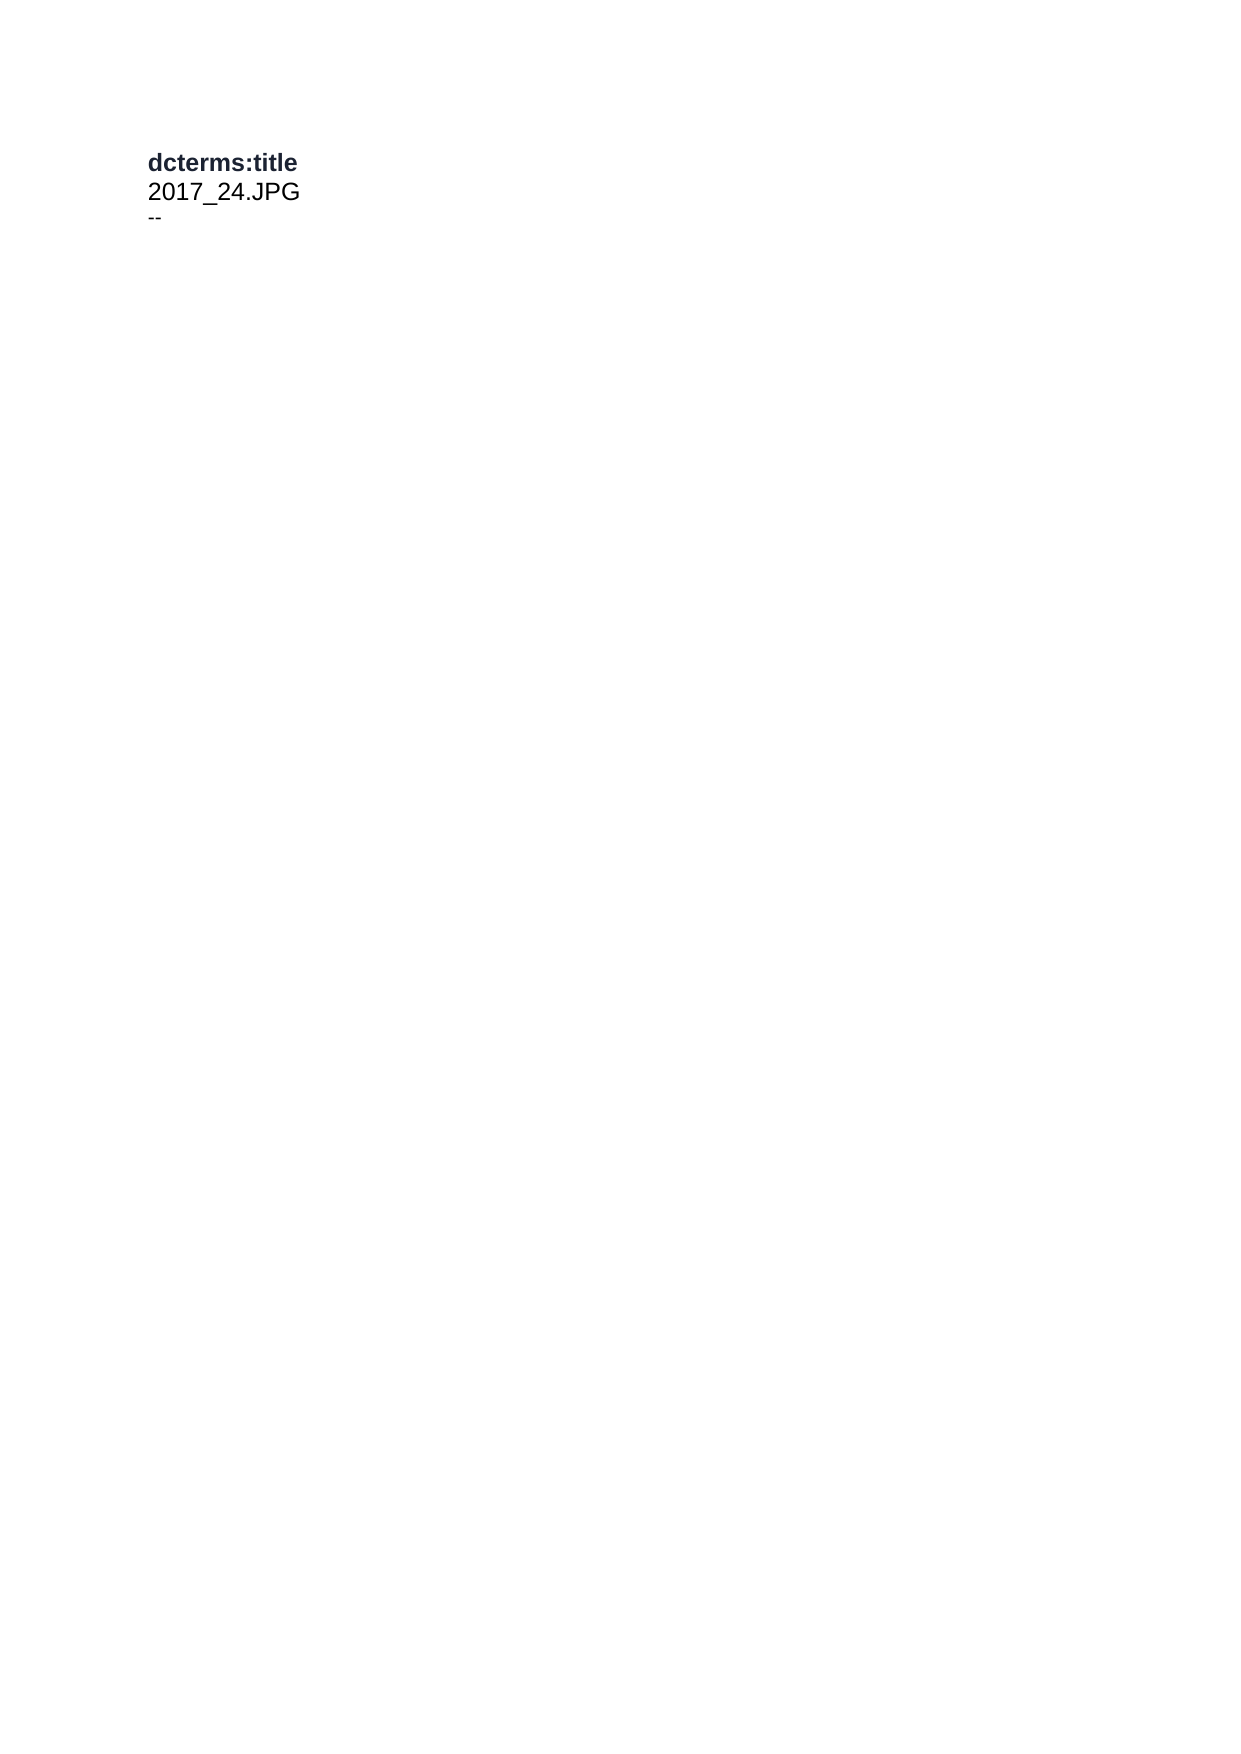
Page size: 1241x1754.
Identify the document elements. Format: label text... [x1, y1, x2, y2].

text -- [148, 205, 1092, 229]
text 2017_24.JPG [148, 176, 1092, 205]
text dcterms:title [148, 148, 1092, 176]
